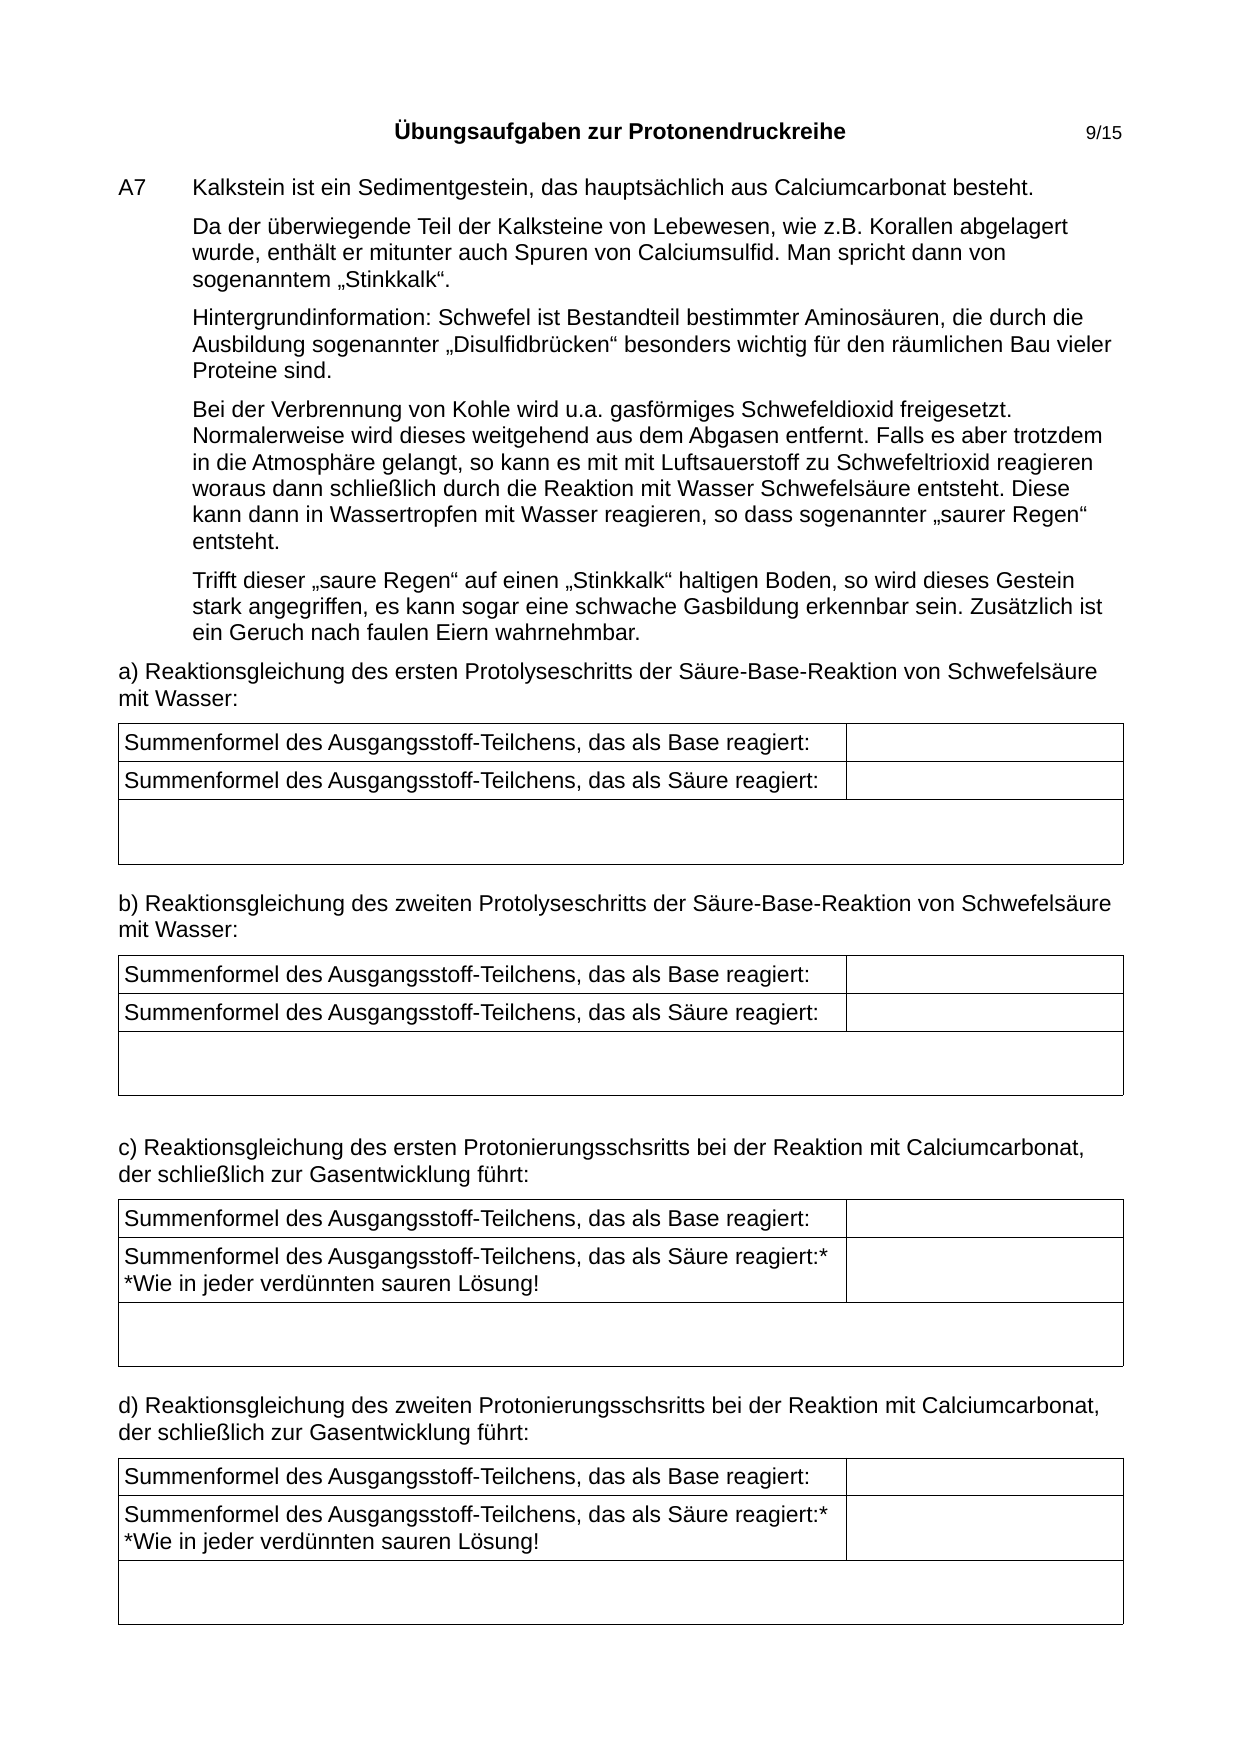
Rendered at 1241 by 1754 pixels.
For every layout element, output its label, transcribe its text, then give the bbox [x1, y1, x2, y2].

text Hintergrundinformation: Schwefel ist Bestandteil bestimmter Aminosäuren, die durch die Ausbildung sogenannter „Disulfidbrücken“ besonders wichtig für den räumlichen Bau vieler Proteine sind. [118, 304, 1122, 383]
table_cell Summenformel des Ausgangsstoff-Teilchens, das als Säure reagiert:* *Wie in jeder verdünnten sauren Lösung! [119, 1496, 846, 1560]
text a) Reaktionsgleichung des ersten Protolyseschritts der Säure-Base-Reaktion von Schwefelsäure mit Wasser: [118, 658, 1122, 711]
table_cell Summenformel des Ausgangsstoff-Teilchens, das als Säure reagiert:* *Wie in jeder verdünnten sauren Lösung! [119, 1238, 846, 1302]
table_header Summenformel des Ausgangsstoff-Teilchens, das als Base reagiert: [119, 956, 846, 993]
table_cell [847, 1238, 1123, 1302]
table_header Summenformel des Ausgangsstoff-Teilchens, das als Base reagiert: [119, 724, 846, 761]
table_header [847, 956, 1123, 993]
table_cell Summenformel des Ausgangsstoff-Teilchens, das als Säure reagiert: [119, 994, 846, 1031]
table_cell [119, 1032, 1123, 1095]
table_cell [847, 1496, 1123, 1560]
table_header [847, 1200, 1123, 1237]
table_cell [119, 1561, 1123, 1624]
table_header Summenformel des Ausgangsstoff-Teilchens, das als Base reagiert: [119, 1200, 846, 1237]
text Trifft dieser „saure Regen“ auf einen „Stinkkalk“ haltigen Boden, so wird dieses Gestein stark angegriffen, es kann sogar eine schwache Gasbildung erkennbar sein. Zusätzlich ist ein Geruch nach faulen Eiern wahrnehmbar. [118, 567, 1122, 646]
text b) Reaktionsgleichung des zweiten Protolyseschritts der Säure-Base-Reaktion von Schwefelsäure mit Wasser: [118, 890, 1122, 943]
table_header [847, 1459, 1123, 1495]
text d) Reaktionsgleichung des zweiten Protonierungsschsritts bei der Reaktion mit Calciumcarbonat, der schließlich zur Gasentwicklung führt: [118, 1392, 1122, 1445]
table_cell [119, 800, 1123, 863]
table_cell [847, 994, 1123, 1031]
text A7 Kalkstein ist ein Sedimentgestein, das hauptsächlich aus Calciumcarbonat besteht. [118, 174, 1122, 200]
text Bei der Verbrennung von Kohle wird u.a. gasförmiges Schwefeldioxid freigesetzt. Normalerweise wird dieses weitgehend aus dem Abgasen entfernt. Falls es aber trotzdem in die Atmosphäre gelangt, so kann es mit mit Luftsauerstoff zu Schwefeltrioxid reagieren woraus dann schließlich durch die Reaktion mit Wasser Schwefelsäure entsteht. Diese kann dann in Wassertropfen mit Wasser reagieren, so dass sogenannter „saurer Regen“ entsteht. [118, 396, 1122, 554]
table_cell [847, 762, 1123, 799]
text c) Reaktionsgleichung des ersten Protonierungsschsritts bei der Reaktion mit Calciumcarbonat, der schließlich zur Gasentwicklung führt: [118, 1134, 1122, 1187]
table_header [847, 724, 1123, 761]
table_cell Summenformel des Ausgangsstoff-Teilchens, das als Säure reagiert: [119, 762, 846, 799]
table_header Summenformel des Ausgangsstoff-Teilchens, das als Base reagiert: [119, 1459, 846, 1495]
table_cell [119, 1303, 1123, 1366]
text Da der überwiegende Teil der Kalksteine von Lebewesen, wie z.B. Korallen abgelagert wurde, enthält er mitunter auch Spuren von Calciumsulfid. Man spricht dann von sogenanntem „Stinkkalk“. [118, 213, 1122, 292]
